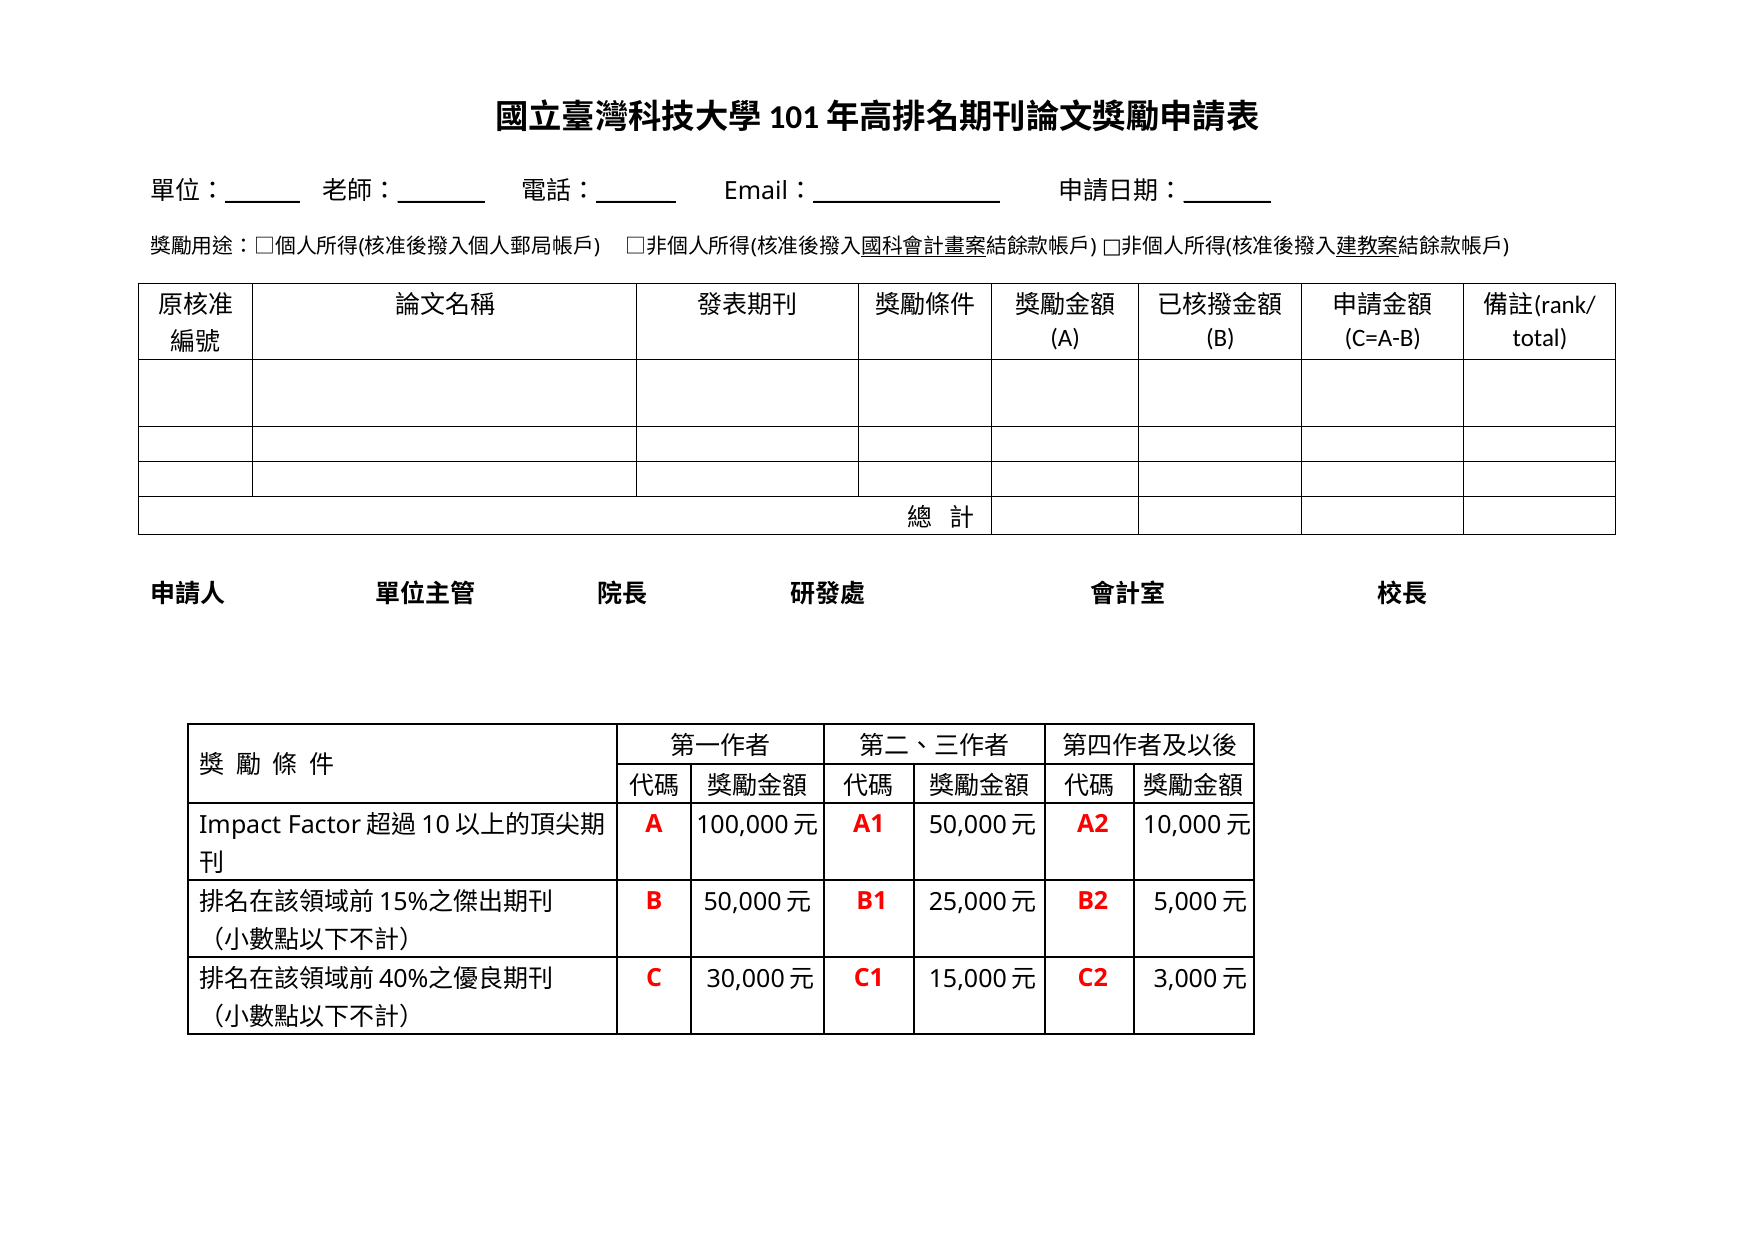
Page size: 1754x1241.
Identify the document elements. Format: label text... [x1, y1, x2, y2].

table_header 申請金額(C=A-B) [1302, 284, 1463, 358]
table_cell [1139, 427, 1301, 461]
table_cell B2 [1046, 881, 1133, 956]
table_cell A [618, 804, 690, 879]
table_header 獎勵條件 [859, 284, 991, 358]
text 申請人 單位主管 院長 研發處 會計室 校長 [150, 573, 1604, 610]
table_cell [1139, 462, 1301, 496]
table_cell 3,000元 [1135, 958, 1253, 1033]
table_cell 5,000元 [1135, 881, 1253, 956]
table_cell 排名在該領域前40%之優良期刊 （小數點以下不計） [189, 958, 616, 1033]
table_cell [992, 360, 1138, 426]
table_cell [1464, 497, 1615, 534]
table_cell 獎勵金額 [692, 765, 823, 802]
table_cell 總 計 [139, 497, 991, 534]
table_cell C2 [1046, 958, 1133, 1033]
text 單位：______ 老師：_______ 電話：______ Email：_______________ 申請日期：_______ [150, 170, 1604, 207]
table_cell 50,000元 [915, 804, 1044, 879]
table_cell 獎勵金額 [1135, 765, 1253, 802]
table_header 原核准編號 [139, 284, 252, 358]
table_cell [1464, 427, 1615, 461]
table_cell [1302, 427, 1463, 461]
table_cell [637, 360, 858, 426]
table_cell [859, 427, 991, 461]
table_header 獎 勵 條 件 [189, 725, 616, 802]
table_cell [1302, 360, 1463, 426]
table_cell [1302, 462, 1463, 496]
table_cell [253, 427, 636, 461]
table_cell 30,000元 [692, 958, 823, 1033]
table_cell 25,000元 [915, 881, 1044, 956]
table_cell 獎勵金額 [915, 765, 1044, 802]
table_cell 代碼 [1046, 765, 1133, 802]
table_cell 50,000元 [692, 881, 823, 956]
table_cell B [618, 881, 690, 956]
table_header 發表期刊 [637, 284, 858, 358]
table_cell [859, 462, 991, 496]
table_cell [139, 360, 252, 426]
table_cell B1 [825, 881, 913, 956]
table_cell 10,000元 [1135, 804, 1253, 879]
table_cell A2 [1046, 804, 1133, 879]
table_cell [859, 360, 991, 426]
table_cell [637, 462, 858, 496]
table_cell 15,000元 [915, 958, 1044, 1033]
table_cell [253, 462, 636, 496]
table_header 獎勵金額(A) [992, 284, 1138, 358]
table_cell [1302, 497, 1463, 534]
table_cell [992, 427, 1138, 461]
table_cell [637, 427, 858, 461]
table_cell 代碼 [825, 765, 913, 802]
table_cell [139, 427, 252, 461]
table_cell C1 [825, 958, 913, 1033]
text 國立臺灣科技大學101年高排名期刊論文獎勵申請表 [150, 76, 1604, 151]
text 獎勵用途：□個人所得(核准後撥入個人郵局帳戶) □非個人所得(核准後撥入國科會計畫案結餘款帳戶) □非個人所得(核准後撥入建教案結餘款帳戶) [150, 226, 1604, 264]
table_cell [992, 462, 1138, 496]
table_cell [992, 497, 1138, 534]
table_cell A1 [825, 804, 913, 879]
table_header 論文名稱 [253, 284, 636, 358]
table_cell 100,000元 [692, 804, 823, 879]
table_cell [1464, 462, 1615, 496]
table_header 已核撥金額(B) [1139, 284, 1301, 358]
table_cell 代碼 [618, 765, 690, 802]
table_cell [1464, 360, 1615, 426]
table_cell Impact Factor超過10以上的頂尖期刊 [189, 804, 616, 879]
table_cell [1139, 360, 1301, 426]
table_header 第一作者 [618, 725, 823, 762]
table_cell [139, 462, 252, 496]
table_header 第四作者及以後 [1046, 725, 1253, 762]
table_cell 排名在該領域前15%之傑出期刊 （小數點以下不計） [189, 881, 616, 956]
table_cell [253, 360, 636, 426]
table_header 備註(rank/total) [1464, 284, 1615, 358]
table_header 第二、三作者 [825, 725, 1044, 762]
table_cell C [618, 958, 690, 1033]
table_cell [1139, 497, 1301, 534]
